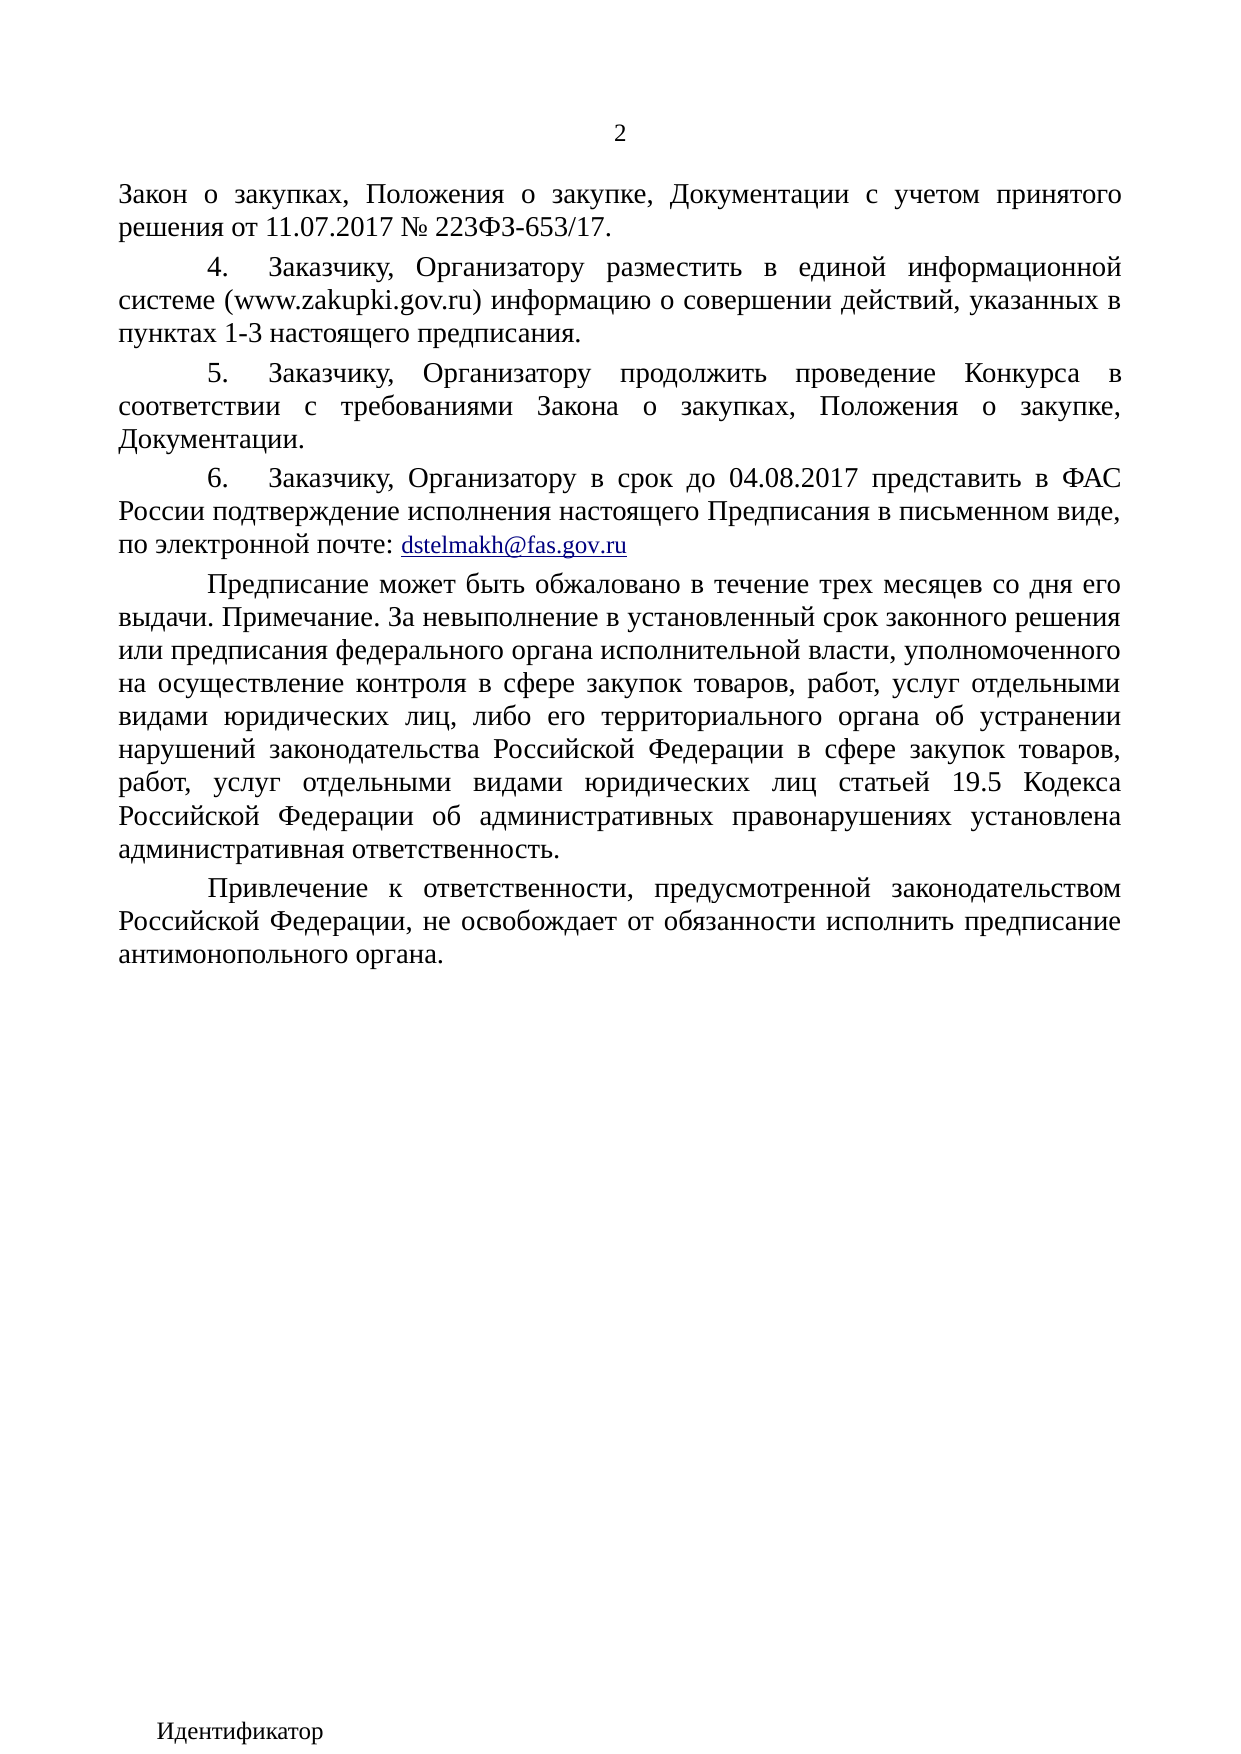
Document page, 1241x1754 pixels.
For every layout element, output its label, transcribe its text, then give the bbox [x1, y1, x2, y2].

text Предписание может быть обжаловано в течение трех месяцев со дня его выдачи. Примечание. За невыполнение в установленный срок законного решения или предписания федерального органа исполнительной власти, уполномоченного на осуществление контроля в сфере закупок товаров, работ, услуг отдельными видами юридических лиц, либо его территориального органа об устранении нарушений законодательства Российской Федерации в сфере закупок товаров, работ, услуг отдельными видами юридических лиц статьей 19.5 Кодекса Российской Федерации об административных правонарушениях установлена административная ответственность. [118, 566, 1122, 864]
list Заказчику, Организатору разместить в единой информационной системе (www.zakupki.gov.ru) информацию о совершении действий, указанных в пунктах 1-3 настоящего предписания. [118, 249, 1122, 349]
list Заказчику, Организатору в срок до 04.08.2017 представить в ФАС России подтверждение исполнения настоящего Предписания в письменном виде, по электронной почте: dstelmakh@fas.gov.ru [118, 460, 1122, 560]
list Заказчику, Организатору продолжить проведение Конкурса в соответствии с требованиями Закона о закупках, Положения о закупке, Документации. [118, 355, 1122, 454]
list Закон о закупках, Положения о закупке, Документации с учетом принятого решения от 11.07.2017 № 223ФЗ-653/17. [118, 176, 1122, 243]
text Привлечение к ответственности, предусмотренной законодательством Российской Федерации, не освобождает от обязанности исполнить предписание антимонопольного органа. [118, 870, 1122, 969]
